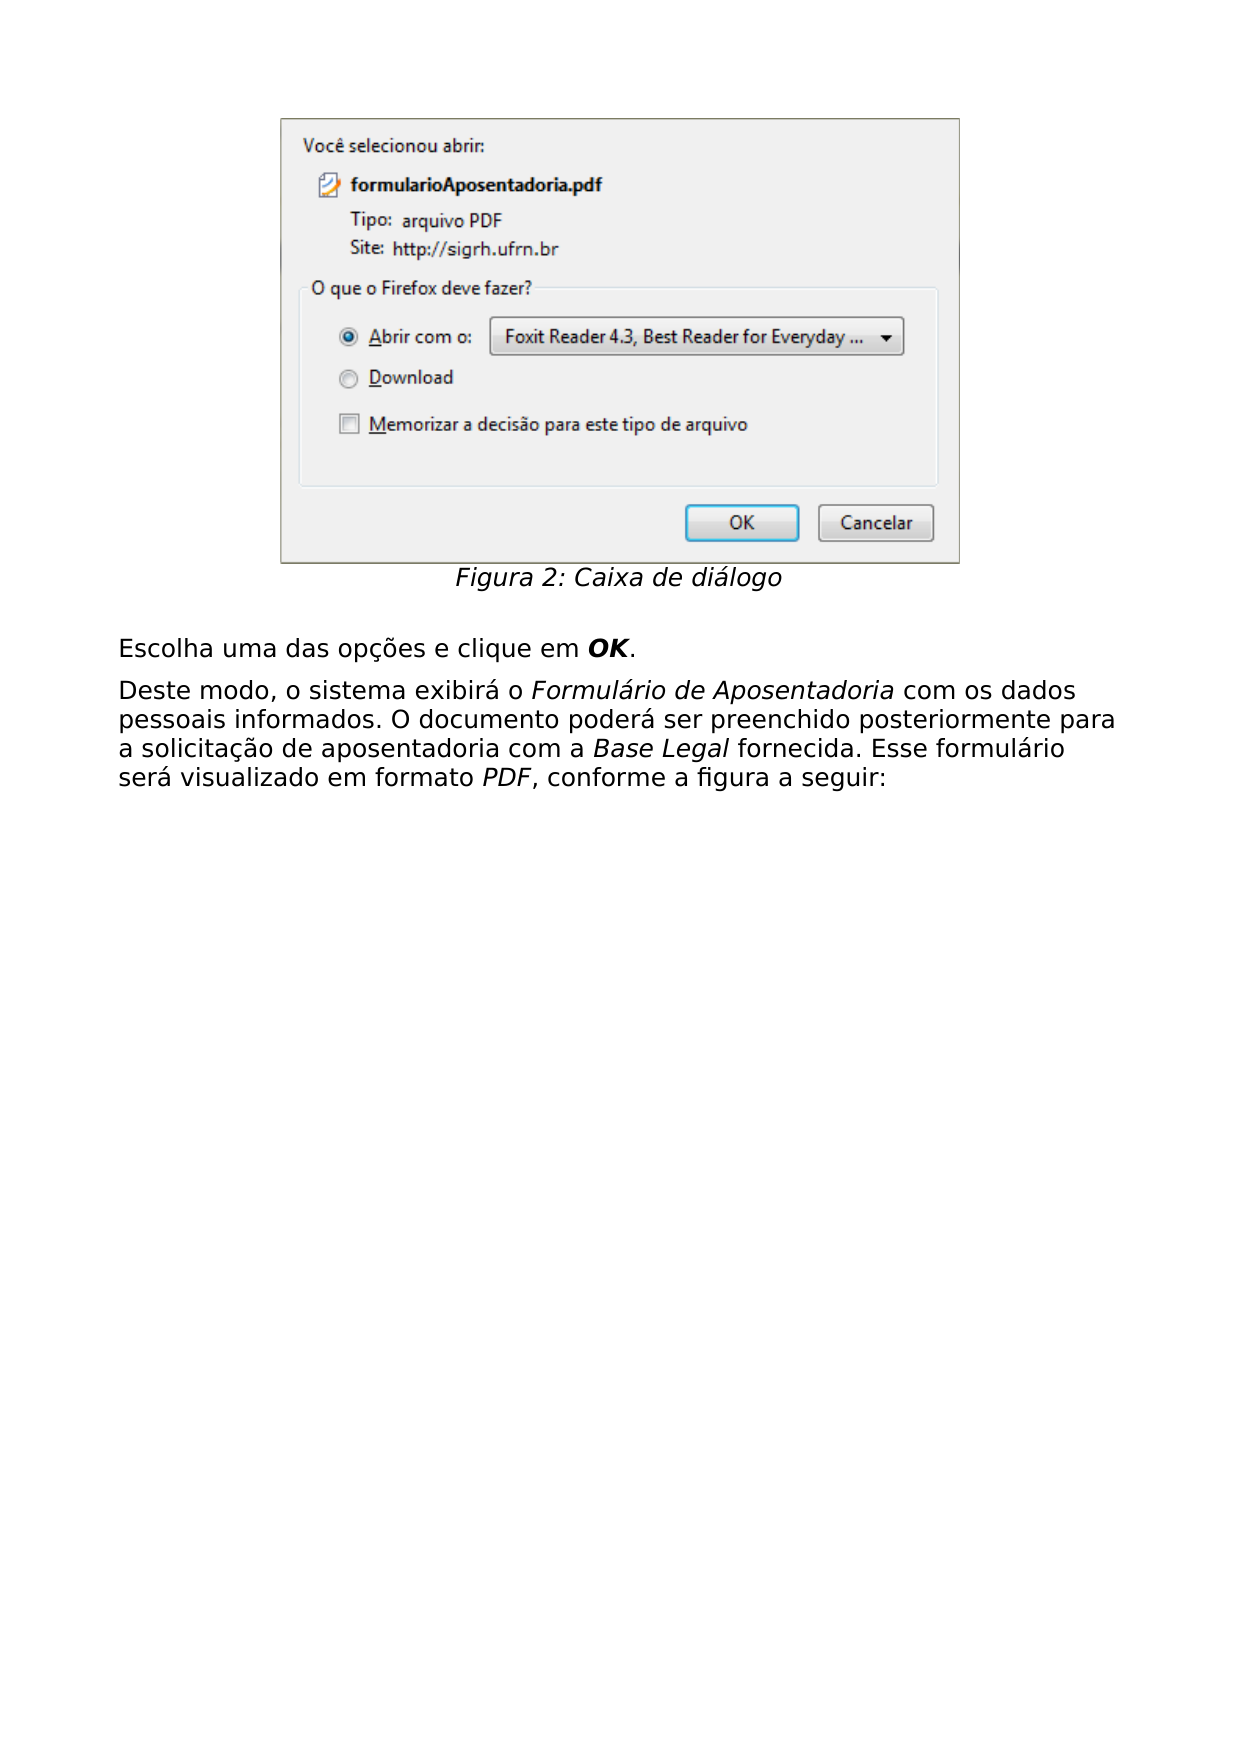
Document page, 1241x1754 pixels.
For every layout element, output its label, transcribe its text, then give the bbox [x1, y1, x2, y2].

picture [280, 118, 960, 564]
text Figura 2: Caixa de diálogo [280, 564, 960, 593]
text Escolha uma das opções e clique em OK. [118, 634, 1122, 663]
text Deste modo, o sistema exibirá o Formulário de Aposentadoria com os dados pessoais informados. O documento poderá ser preenchido posteriormente para a solicitação de aposentadoria com a Base Legal fornecida. Esse formulário será visualizado em formato PDF, conforme a figura a seguir: [118, 676, 1122, 793]
